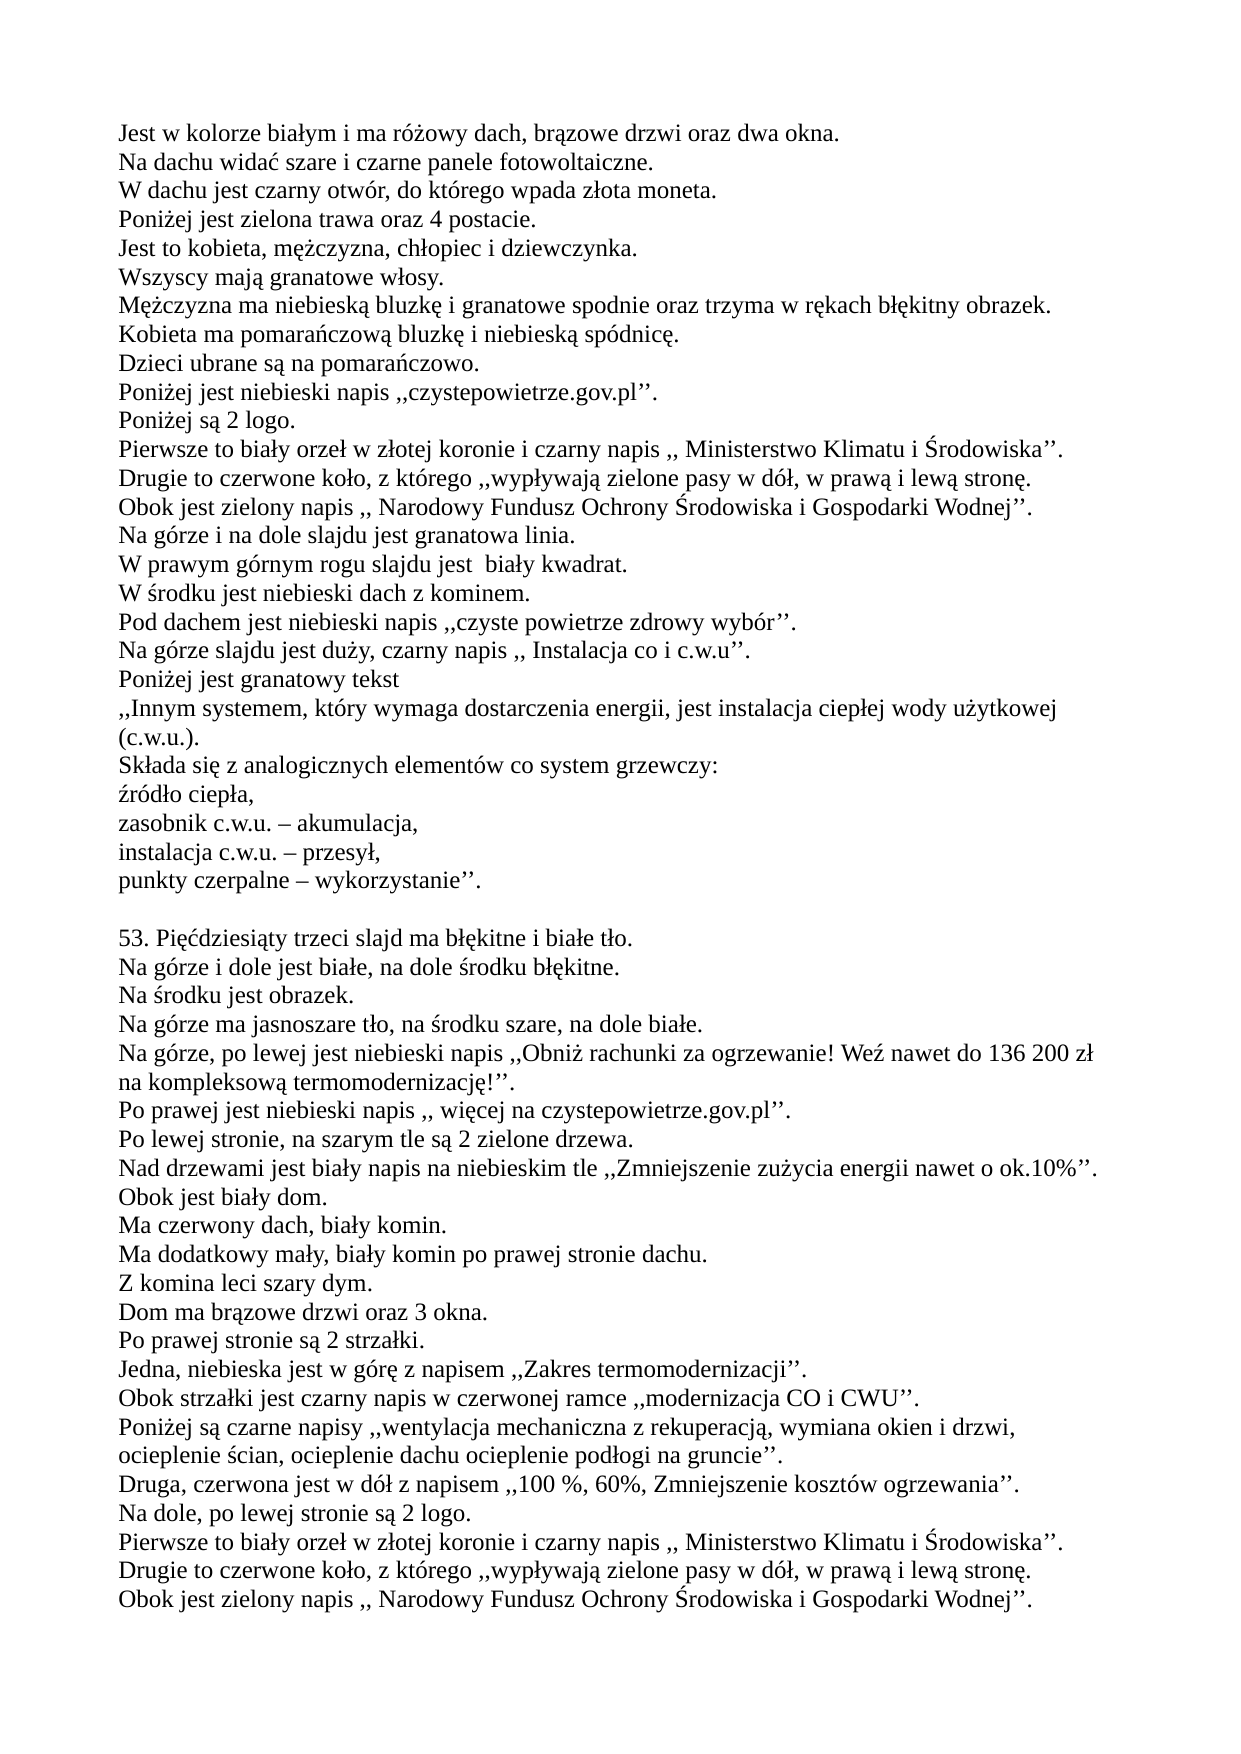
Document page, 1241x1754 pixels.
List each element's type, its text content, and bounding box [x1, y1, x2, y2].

text Jedna, niebieska jest w górę z napisem ,,Zakres termomodernizacji’’. [118, 1354, 1122, 1383]
text Drugie to czerwone koło, z którego ,,wypływają zielone pasy w dół, w prawą i lewą stronę. [118, 1556, 1122, 1584]
text instalacja c.w.u. – przesył, [118, 837, 1122, 866]
text Po prawej stronie są 2 strzałki. [118, 1326, 1122, 1354]
text Jest to kobieta, mężczyzna, chłopiec i dziewczynka. [118, 233, 1122, 262]
text Pierwsze to biały orzeł w złotej koronie i czarny napis ,, Ministerstwo Klimatu i Środowiska’’. [118, 434, 1122, 463]
text Dom ma brązowe drzwi oraz 3 okna. [118, 1297, 1122, 1326]
text Pod dachem jest niebieski napis ,,czyste powietrze zdrowy wybór’’. [118, 607, 1122, 636]
text Obok jest zielony napis ,, Narodowy Fundusz Ochrony Środowiska i Gospodarki Wodnej’’. [118, 1584, 1122, 1613]
text Na dachu widać szare i czarne panele fotowoltaiczne. [118, 147, 1122, 176]
text Kobieta ma pomarańczową bluzkę i niebieską spódnicę. [118, 319, 1122, 348]
text W prawym górnym rogu slajdu jest biały kwadrat. [118, 549, 1122, 578]
text Poniżej jest zielona trawa oraz 4 postacie. [118, 204, 1122, 233]
text Obok jest biały dom. [118, 1182, 1122, 1211]
text źródło ciepła, [118, 779, 1122, 808]
text Mężczyzna ma niebieską bluzkę i granatowe spodnie oraz trzyma w rękach błękitny obrazek. [118, 291, 1122, 319]
text Nad drzewami jest biały napis na niebieskim tle ,,Zmniejszenie zużycia energii nawet o ok.10%’’. [118, 1153, 1122, 1182]
text Na górze, po lewej jest niebieski napis ,,Obniż rachunki za ogrzewanie! Weź nawet do 136 200 zł na kompleksową termomodernizację!’’. [118, 1038, 1122, 1096]
text Składa się z analogicznych elementów co system grzewczy: [118, 751, 1122, 779]
text Na górze slajdu jest duży, czarny napis ,, Instalacja co i c.w.u’’. [118, 636, 1122, 664]
text Na górze ma jasnoszare tło, na środku szare, na dole białe. [118, 1009, 1122, 1038]
text Ma czerwony dach, biały komin. [118, 1211, 1122, 1239]
text Na dole, po lewej stronie są 2 logo. [118, 1498, 1122, 1527]
text Jest w kolorze białym i ma różowy dach, brązowe drzwi oraz dwa okna. [118, 118, 1122, 147]
text Obok strzałki jest czarny napis w czerwonej ramce ,,modernizacja CO i CWU’’. [118, 1383, 1122, 1412]
text Dzieci ubrane są na pomarańczowo. [118, 348, 1122, 377]
text zasobnik c.w.u. – akumulacja, [118, 808, 1122, 837]
text Poniżej jest granatowy tekst [118, 664, 1122, 693]
text Z komina leci szary dym. [118, 1268, 1122, 1297]
text W dachu jest czarny otwór, do którego wpada złota moneta. [118, 176, 1122, 204]
text punkty czerpalne – wykorzystanie’’. [118, 866, 1122, 894]
text Druga, czerwona jest w dół z napisem ,,100 %, 60%, Zmniejszenie kosztów ogrzewania’’. [118, 1469, 1122, 1498]
text Po prawej jest niebieski napis ,, więcej na czystepowietrze.gov.pl’’. [118, 1096, 1122, 1124]
text 53. Pięćdziesiąty trzeci slajd ma błękitne i białe tło. [118, 923, 1122, 952]
text Pierwsze to biały orzeł w złotej koronie i czarny napis ,, Ministerstwo Klimatu i Środowiska’’. [118, 1527, 1122, 1556]
text Ma dodatkowy mały, biały komin po prawej stronie dachu. [118, 1239, 1122, 1268]
text Na górze i dole jest białe, na dole środku błękitne. [118, 952, 1122, 981]
text Poniżej są czarne napisy ,,wentylacja mechaniczna z rekuperacją, wymiana okien i drzwi, ocieplenie ścian, ocieplenie dachu ocieplenie podłogi na gruncie’’. [118, 1412, 1122, 1469]
text Wszyscy mają granatowe włosy. [118, 262, 1122, 291]
text Na środku jest obrazek. [118, 981, 1122, 1009]
text Poniżej są 2 logo. [118, 406, 1122, 434]
text Na górze i na dole slajdu jest granatowa linia. [118, 521, 1122, 549]
text Drugie to czerwone koło, z którego ,,wypływają zielone pasy w dół, w prawą i lewą stronę. [118, 463, 1122, 492]
text Po lewej stronie, na szarym tle są 2 zielone drzewa. [118, 1124, 1122, 1153]
text Obok jest zielony napis ,, Narodowy Fundusz Ochrony Środowiska i Gospodarki Wodnej’’. [118, 492, 1122, 521]
text ,,Innym systemem, który wymaga dostarczenia energii, jest instalacja ciepłej wody użytkowej (c.w.u.). [118, 693, 1122, 751]
text W środku jest niebieski dach z kominem. [118, 578, 1122, 607]
text Poniżej jest niebieski napis ,,czystepowietrze.gov.pl’’. [118, 377, 1122, 406]
